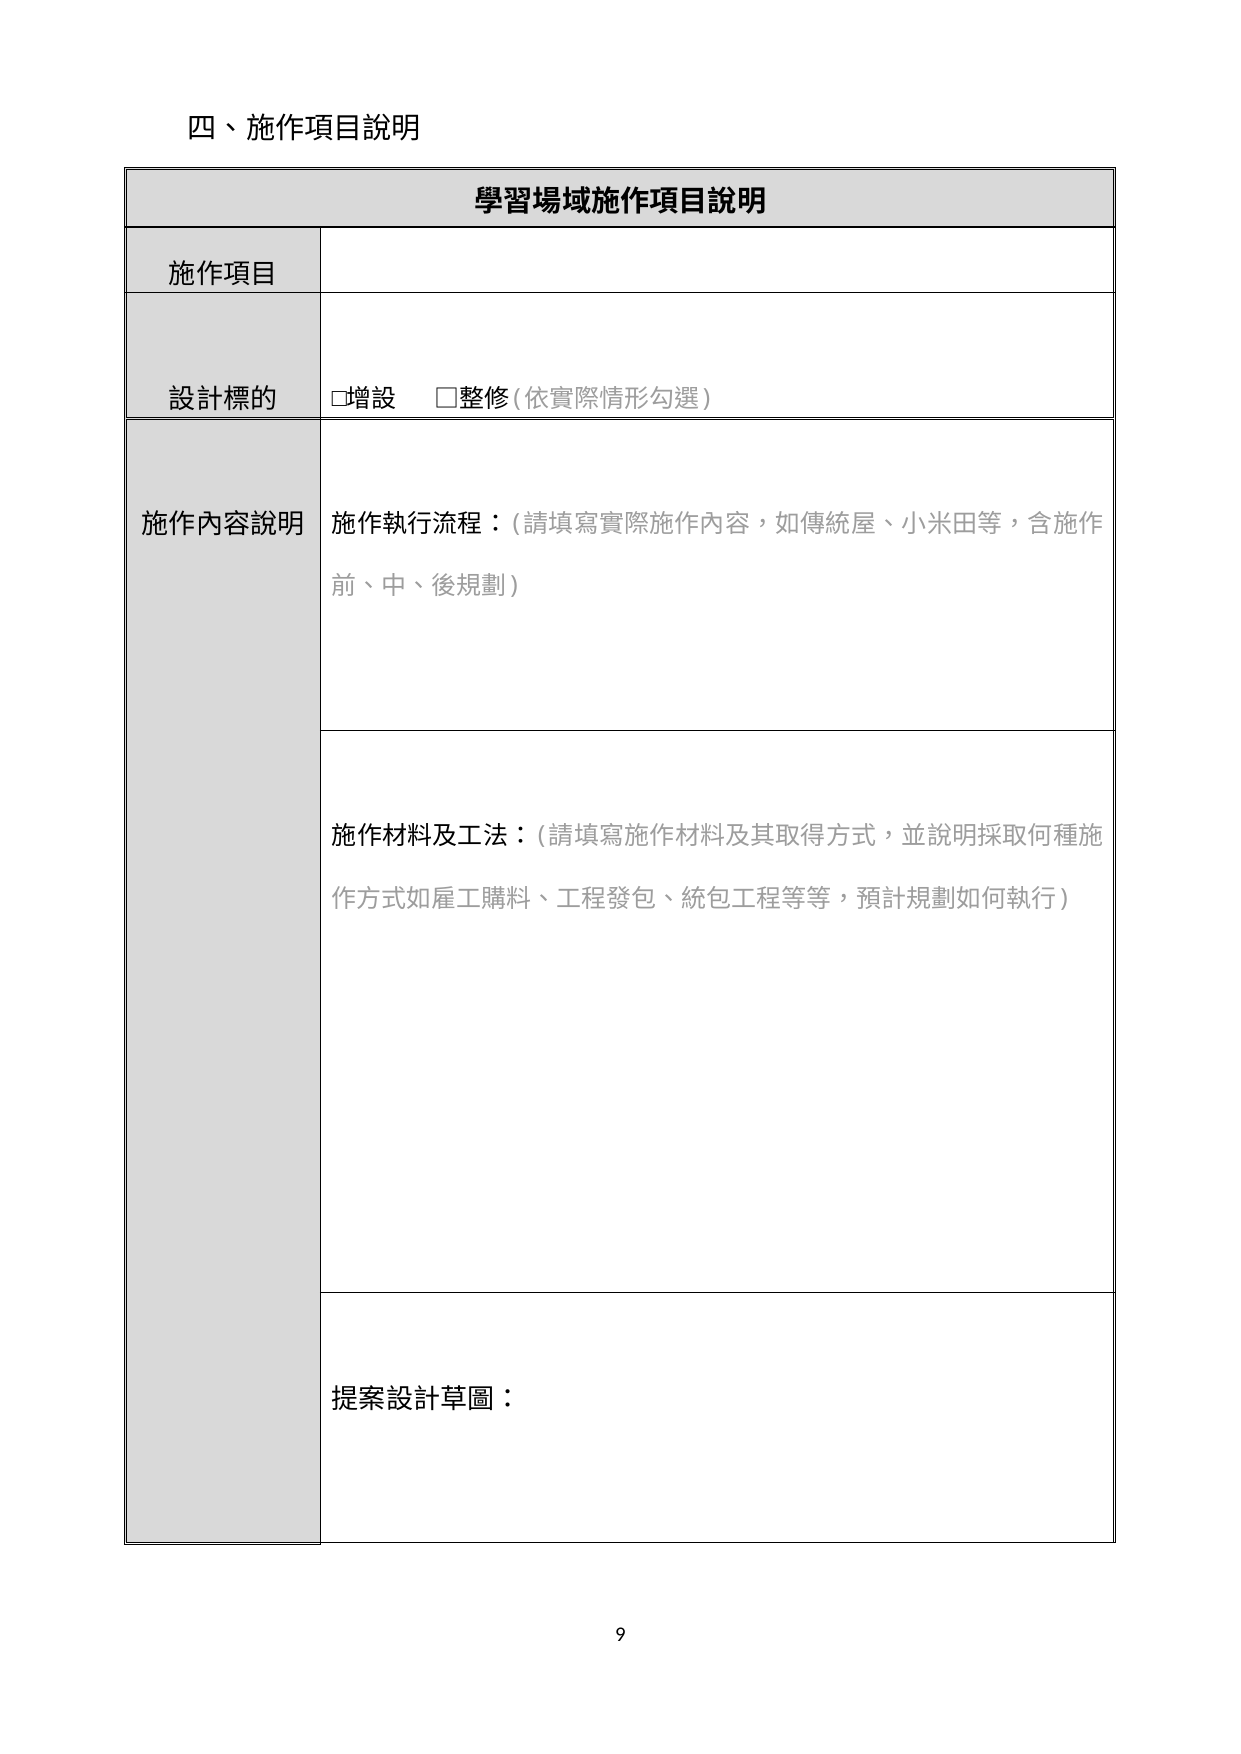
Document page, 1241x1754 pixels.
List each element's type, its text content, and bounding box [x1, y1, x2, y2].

text 四、施作項目說明 [187, 105, 1053, 147]
table_cell 施作材料及工法：(請填寫施作材料及其取得方式，並說明採取何種施作方式如雇工購料、工程發包、統包工程等等，預計規劃如何執行) [321, 731, 1113, 1292]
table_cell 施作執行流程：(請填寫實際施作內容，如傳統屋、小米田等，含施作前、中、後規劃) [321, 420, 1113, 730]
table_cell □增設 □整修(依實際情形勾選) [321, 293, 1113, 417]
table_cell [321, 228, 1113, 292]
table_header 學習場域施作項目說明 [127, 170, 1113, 226]
table_cell 提案設計草圖： [321, 1293, 1113, 1542]
table_cell 施作項目 [127, 228, 320, 292]
table_cell 設計標的 [127, 293, 320, 417]
table_cell 施作內容說明 [127, 420, 320, 1542]
